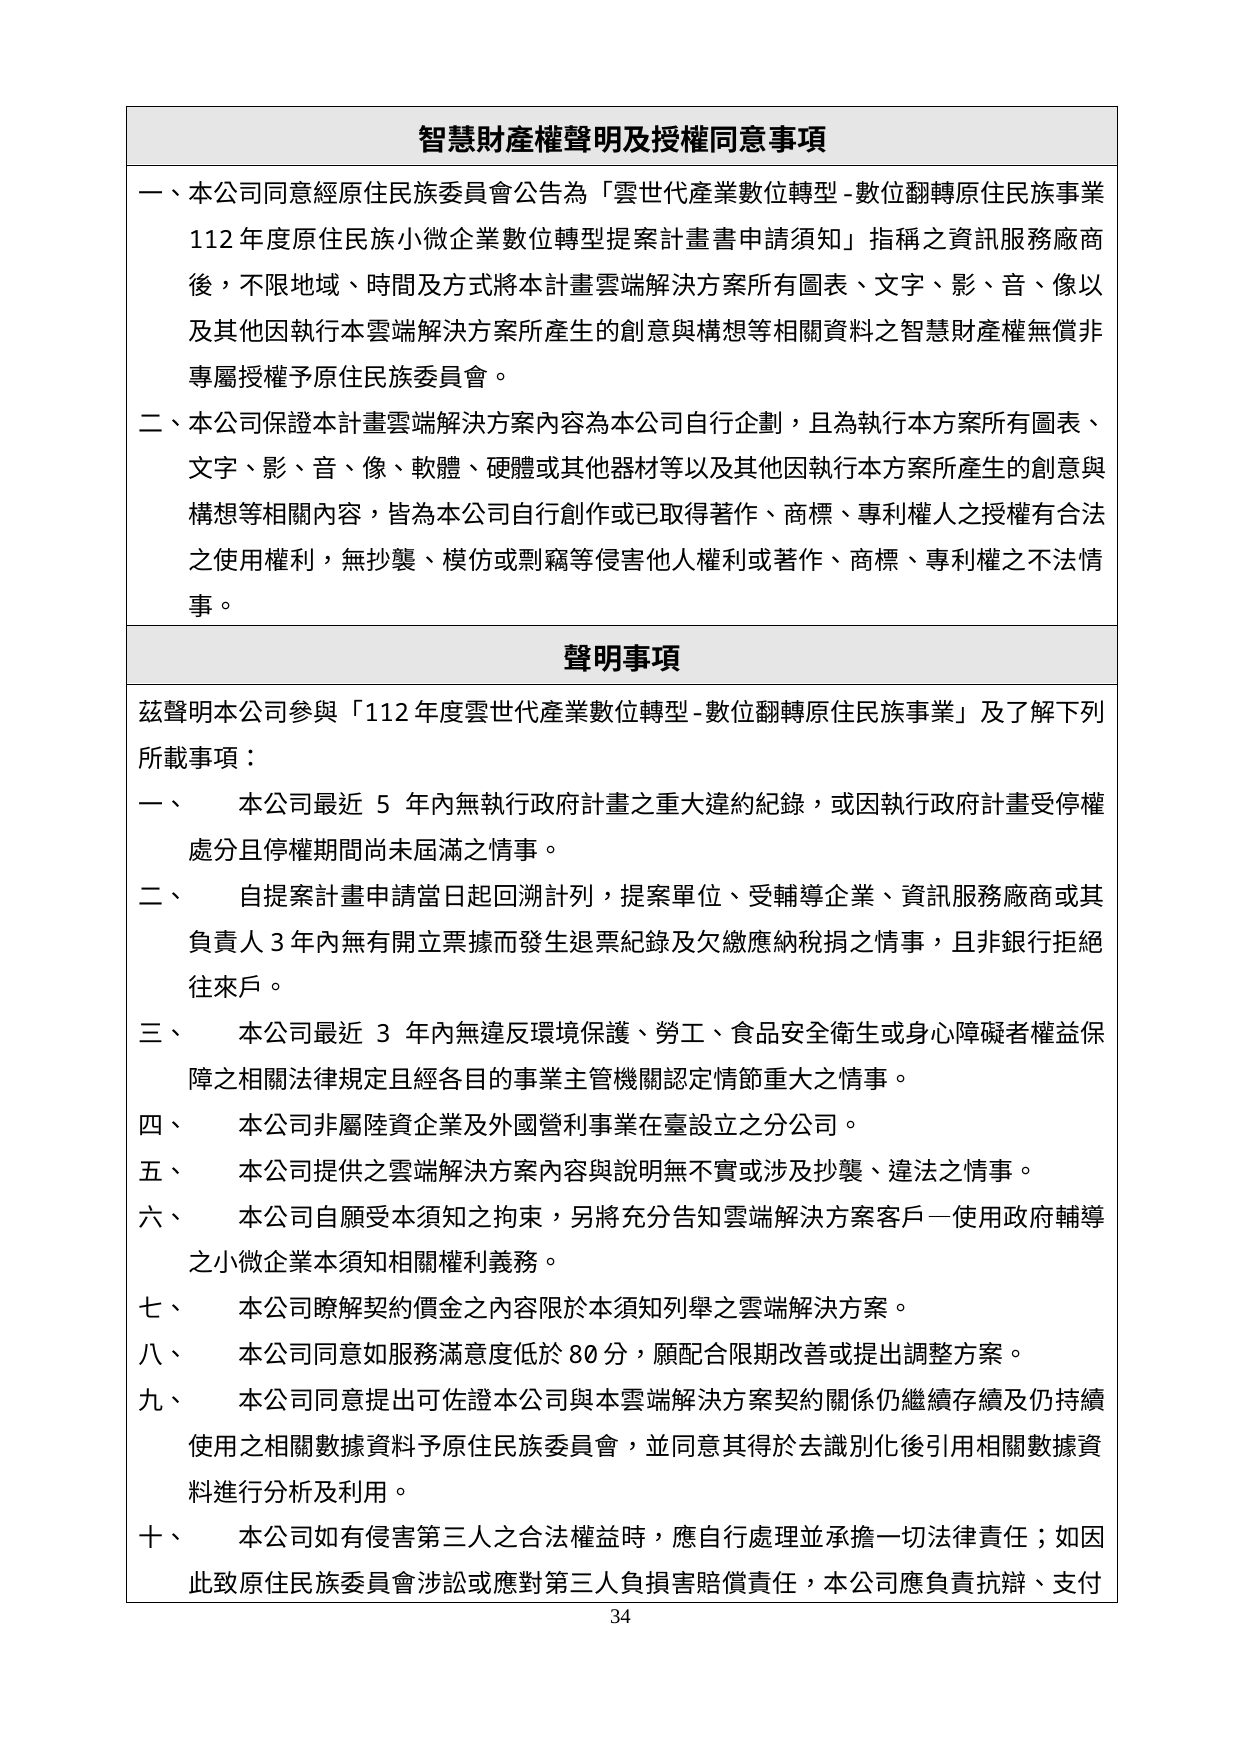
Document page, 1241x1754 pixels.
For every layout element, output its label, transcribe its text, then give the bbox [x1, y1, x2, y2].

table_cell 聲明事項 [127, 626, 1117, 683]
table_cell 茲聲明本公司參與「112年度雲世代產業數位轉型-數位翻轉原住民族事業」及了解下列所載事項： 本公司最近 5 年內無執行政府計畫之重大違約紀錄，或因執行政府計畫受停權處分且停權期間尚未屆滿之情事。 自提案計畫申請當日起回溯計列，提案單位、受輔導企業、資訊服務廠商或其負責人3年內無有開立票據而發生退票紀錄及欠繳應納稅捐之情事，且非銀行拒絕往來戶。 本公司最近 3 年內無違反環境保護、勞工、食品安全衛生或身心障礙者權益保障之相關法律規定且經各目的事業主管機關認定情節重大之情事。 本公司非屬陸資企業及外國營利事業在臺設立之分公司。 本公司提供之雲端解決方案內容與說明無不實或涉及抄襲、違法之情事。 本公司自願受本須知之拘束，另將充分告知雲端解決方案客戶—使用政府輔導之小微企業本須知相關權利義務。 本公司瞭解契約價金之內容限於本須知列舉之雲端解決方案。 本公司同意如服務滿意度低於80分，願配合限期改善或提出調整方案。 本公司同意提出可佐證本公司與本雲端解決方案契約關係仍繼續存續及仍持續使用之相關數據資料予原住民族委員會，並同意其得於去識別化後引用相關數據資料進行分析及利用。 本公司如有侵害第三人之合法權益時，應自行處理並承擔一切法律責任；如因此致原住民族委員會涉訟或應對第三人負損害賠償責任，本公司應負責抗辯、支付損害賠償及律師服務等因訴訟衍生之一切費用。 [127, 685, 1117, 1602]
table_header 智慧財產權聲明及授權同意事項 [127, 107, 1117, 164]
table_cell 本公司同意經原住民族委員會公告為「雲世代產業數位轉型-數位翻轉原住民族事業112年度原住民族小微企業數位轉型提案計畫書申請須知」指稱之資訊服務廠商後，不限地域、時間及方式將本計畫雲端解決方案所有圖表、文字、影、音、像以及其他因執行本雲端解決方案所產生的創意與構想等相關資料之智慧財產權無償非專屬授權予原住民族委員會。 本公司保證本計畫雲端解決方案內容為本公司自行企劃，且為執行本方案所有圖表、文字、影、音、像、軟體、硬體或其他器材等以及其他因執行本方案所產生的創意與構想等相關內容，皆為本公司自行創作或已取得著作、商標、專利權人之授權有合法之使用權利，無抄襲、模仿或剽竊等侵害他人權利或著作、商標、專利權之不法情事。 [127, 166, 1117, 624]
